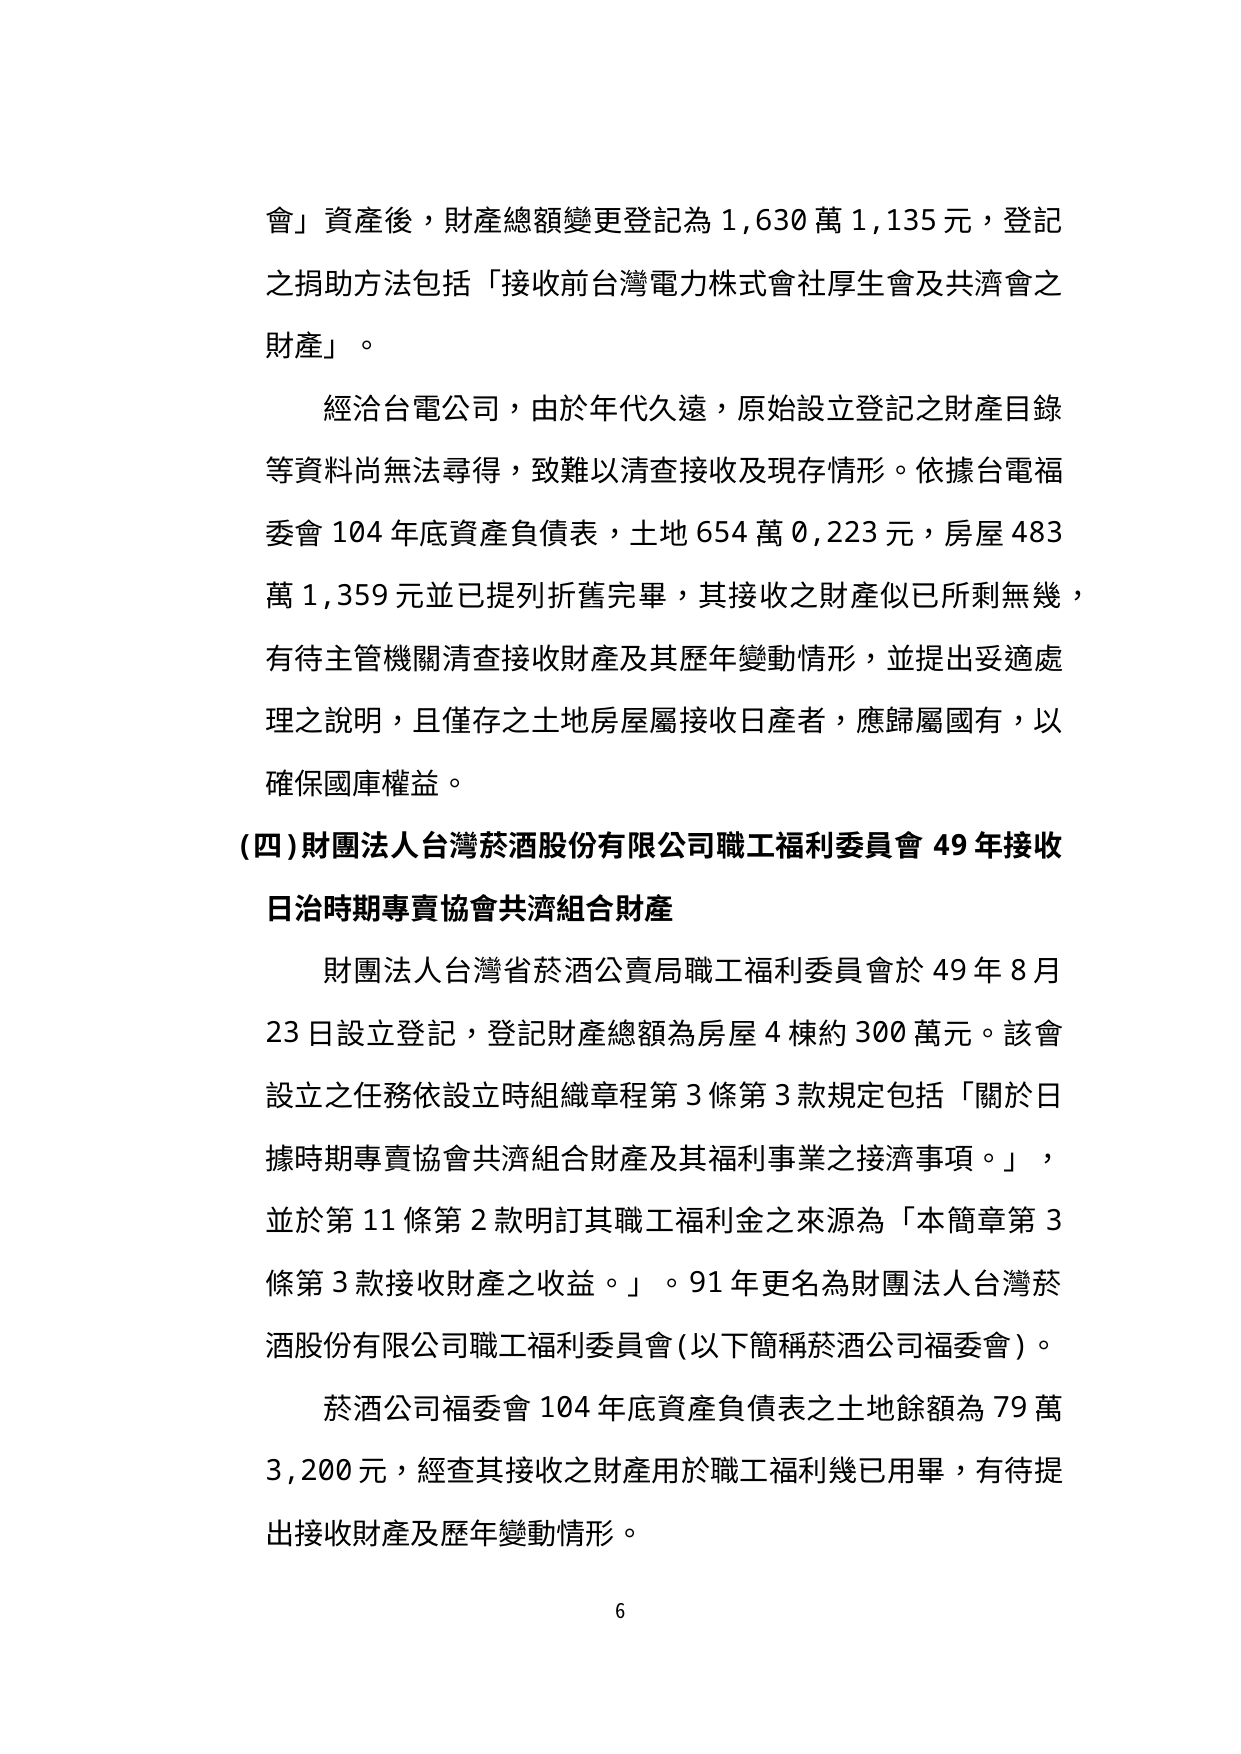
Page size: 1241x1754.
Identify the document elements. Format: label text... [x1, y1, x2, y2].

text 菸酒公司福委會104年底資產負債表之土地餘額為79萬3,200元，經查其接收之財產用於職工福利幾已用畢，有待提出接收財產及歷年變動情形。 [265, 1365, 1063, 1552]
text 會」資產後，財產總額變更登記為1,630萬1,135元，登記之捐助方法包括「接收前台灣電力株式會社厚生會及共濟會之財產」。 [265, 177, 1063, 365]
text 經洽台電公司，由於年代久遠，原始設立登記之財產目錄等資料尚無法尋得，致難以清查接收及現存情形。依據台電福委會104年底資產負債表，土地654萬0,223元，房屋483萬1,359元並已提列折舊完畢，其接收之財產似已所剩無幾，有待主管機關清查接收財產及其歷年變動情形，並提出妥適處理之說明，且僅存之土地房屋屬接收日產者，應歸屬國有，以確保國庫權益。 [265, 365, 1063, 802]
text (四)財團法人台灣菸酒股份有限公司職工福利委員會49年接收日治時期專賣協會共濟組合財產 [236, 802, 1063, 927]
text 財團法人台灣省菸酒公賣局職工福利委員會於49年8月23日設立登記，登記財產總額為房屋4棟約300萬元。該會設立之任務依設立時組織章程第3條第3款規定包括「關於日據時期專賣協會共濟組合財產及其福利事業之接濟事項。」，並於第11條第2款明訂其職工福利金之來源為「本簡章第3條第3款接收財產之收益。」。91年更名為財團法人台灣菸酒股份有限公司職工福利委員會(以下簡稱菸酒公司福委會)。 [265, 927, 1063, 1365]
